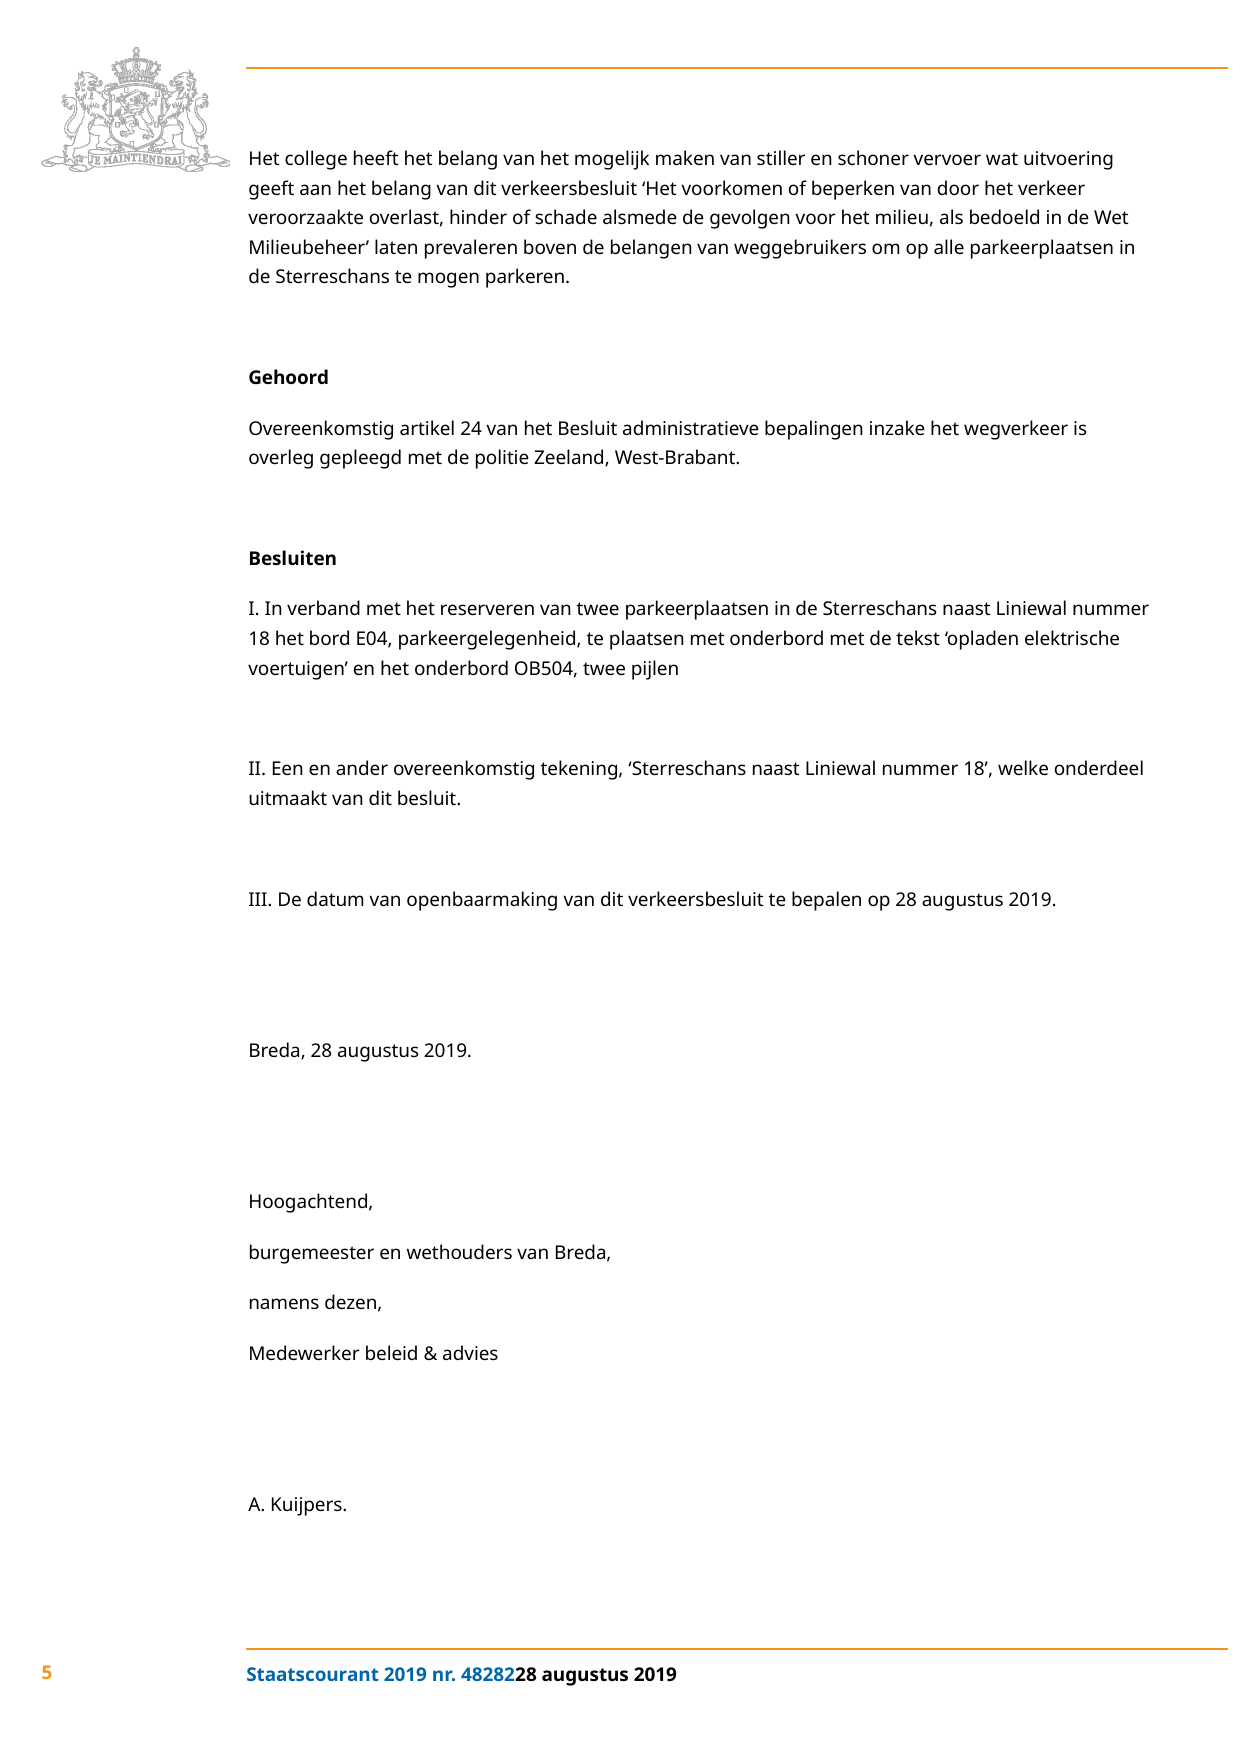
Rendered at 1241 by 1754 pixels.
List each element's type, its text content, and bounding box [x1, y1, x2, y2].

text burgemeester en wethouders van Breda, [248, 1239, 1152, 1265]
text Besluiten [248, 545, 1152, 571]
text Medewerker beleid & advies [248, 1340, 1152, 1366]
picture [41, 47, 231, 172]
text Overeenkomstig artikel 24 van het Besluit administratieve bepalingen inzake het wegverkeer is overleg gepleegd met de politie Zeeland, West-Brabant. [248, 415, 1152, 470]
text namens dezen, [248, 1289, 1152, 1315]
text Hoogachtend, [248, 1188, 1152, 1214]
text Gehoord [248, 364, 1152, 390]
text A. Kuijpers. [248, 1491, 1152, 1517]
text III. De datum van openbaarmaking van dit verkeersbesluit te bepalen op 28 augustus 2019. [248, 886, 1152, 912]
text Breda, 28 augustus 2019. [248, 1037, 1152, 1063]
text Het college heeft het belang van het mogelijk maken van stiller en schoner vervoer wat uitvoering geeft aan het belang van dit verkeersbesluit ‘Het voorkomen of beperken van door het verkeer veroorzaakte overlast, hinder of schade alsmede de gevolgen voor het milieu, als bedoeld in de Wet Milieubeheer’ laten prevaleren boven de belangen van weggebruikers om op alle parkeerplaatsen in de Sterreschans te mogen parkeren. [248, 145, 1152, 289]
text II. Een en ander overeenkomstig tekening, ‘Sterreschans naast Liniewal nummer 18’, welke onderdeel uitmaakt van dit besluit. [248, 756, 1152, 811]
text I. In verband met het reserveren van twee parkeerplaatsen in de Sterreschans naast Liniewal nummer 18 het bord E04, parkeergelegenheid, te plaatsen met onderbord met de tekst ‘opladen elektrische voertuigen’ en het onderbord OB504, twee pijlen [248, 596, 1152, 681]
